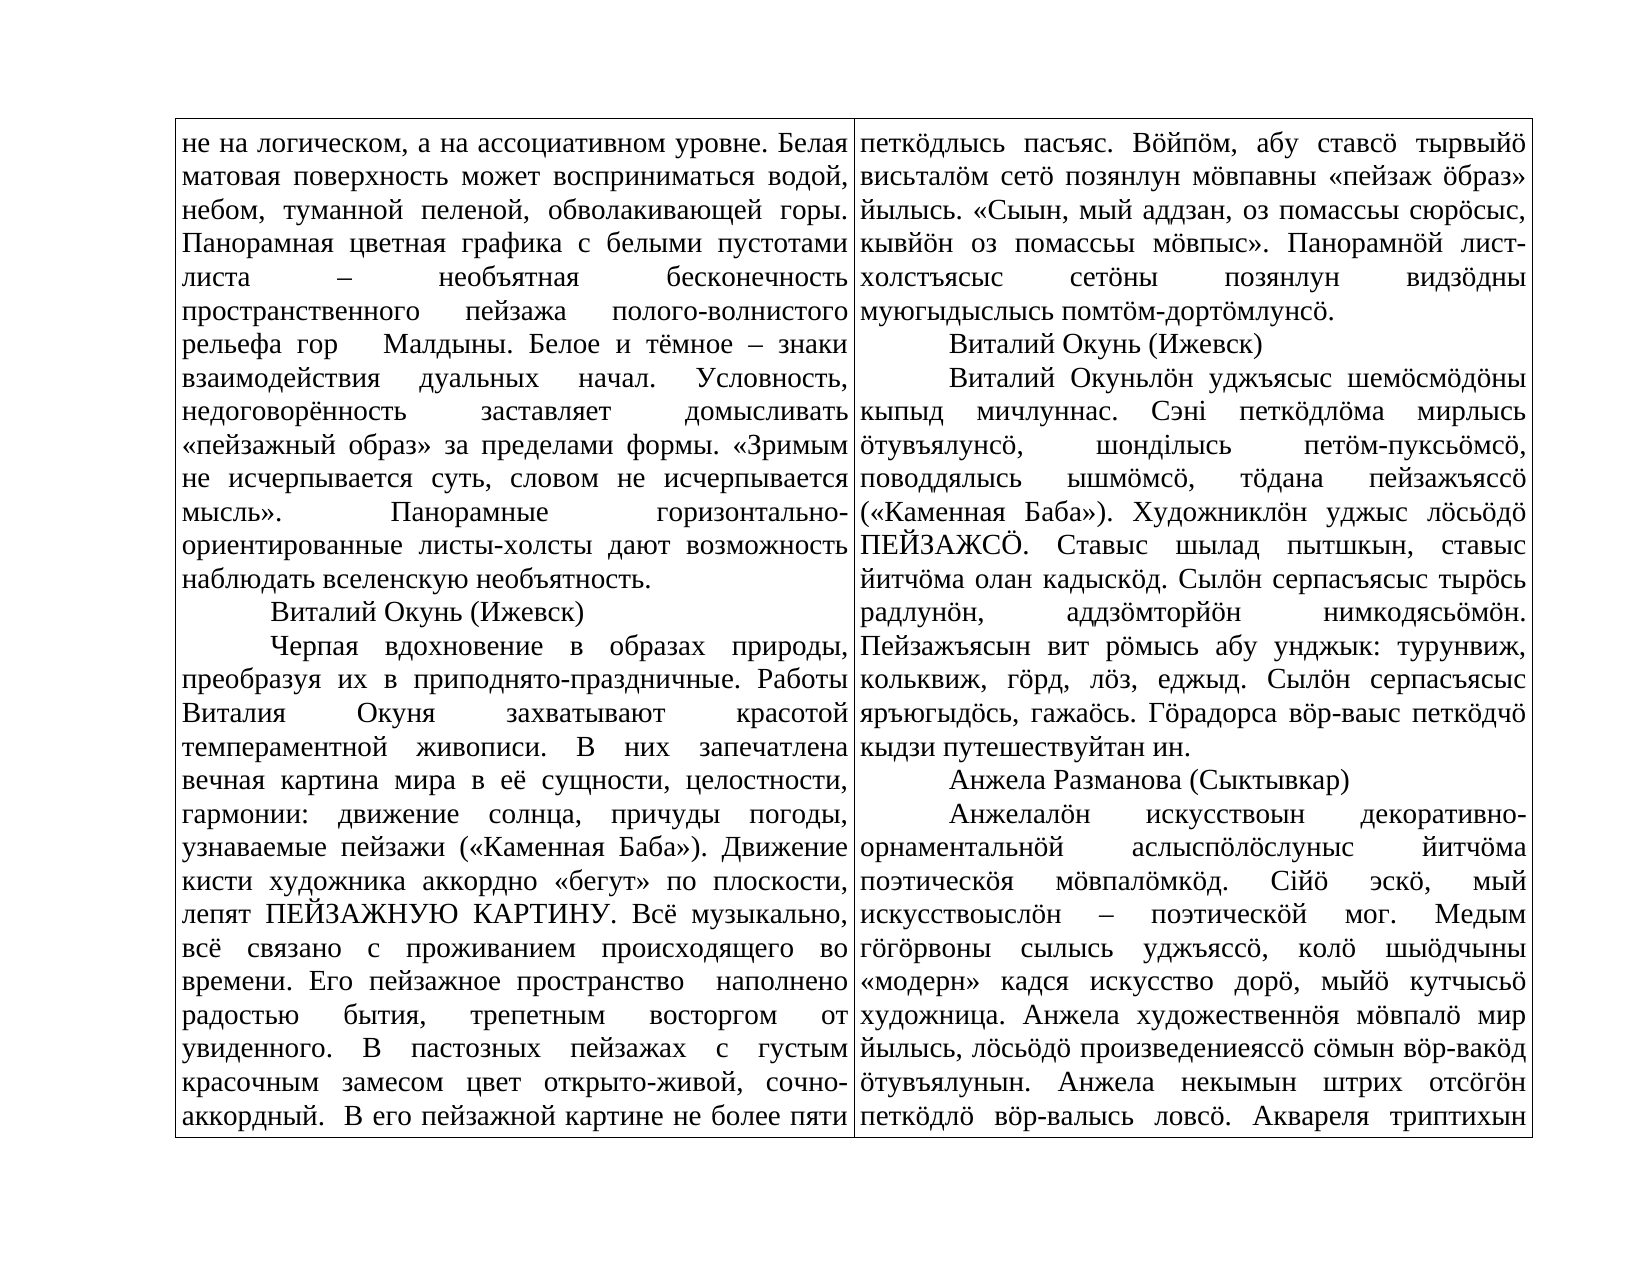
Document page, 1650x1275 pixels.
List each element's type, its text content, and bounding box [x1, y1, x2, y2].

table_header петкӧдлысь пасъяс. Вӧйпӧм, абу ставсӧ тырвыйӧ висьталӧм сетӧ позянлун мӧвпавны «пейзаж ӧбраз» йылысь. «Сыын, мый аддзан, оз помассьы сюрӧсыс, кывйӧн оз помассьы мӧвпыс». Панорамнӧй лист-холстъясыс сетӧны позянлун видзӧдны муюгыдыслысь помтӧм-дортӧмлунсӧ. Виталий Окунь (Ижевск) Виталий Окуньлӧн уджъясыс шемӧсмӧдӧны кыпыд мичлуннас. Сэні петкӧдлӧма мирлысь ӧтувъялунсӧ, шонділысь петӧм-пуксьӧмсӧ, поводдялысь ышмӧмсӧ, тӧдана пейзажъяссӧ («Каменная Баба»). Художниклӧн уджыс лӧсьӧдӧ ПЕЙЗАЖСӦ. Ставыс шылад пытшкын, ставыс йитчӧма олан кадыскӧд. Сылӧн серпасъясыс тырӧсь радлунӧн, аддзӧмторйӧн нимкодясьӧмӧн. Пейзажъясын вит рӧмысь абу унджык: турунвиж, кольквиж, гӧрд, лӧз, еджыд. Сылӧн серпасъясыс яръюгыдӧсь, гажаӧсь. Гӧрадорса вӧр-ваыс петкӧдчӧ кыдзи путешествуйтан ин. Анжела Разманова (Сыктывкар) Анжелалӧн искусствоын декоративно-орнаментальнӧй аслыспӧлӧслуныс йитчӧма поэтическӧя мӧвпалӧмкӧд. Сійӧ эскӧ, мый искусствоыслӧн – поэтическӧй мог. Медым гӧгӧрвоны сылысь уджъяссӧ, колӧ шыӧдчыны «модерн» кадся искусство дорӧ, мыйӧ кутчысьӧ художница. Анжела художественнӧя мӧвпалӧ мир йылысь, лӧсьӧдӧ произведениеяссӧ сӧмын вӧр-вакӧд ӧтувъялунын. Анжела некымын штрих отсӧгӧн петкӧдлӧ вӧр-валысь ловсӧ. Аквареля триптихын [855, 119, 1532, 1137]
table_header не на логическом, а на ассоциативном уровне. Белая матовая поверхность может восприниматься водой, небом, туманной пеленой, обволакивающей горы. Панорамная цветная графика с белыми пустотами листа – необъятная бесконечность пространственного пейзажа полого-волнистого рельефа гор Малдыны. Белое и тёмное – знаки взаимодействия дуальных начал. Условность, недоговорённость заставляет домысливать «пейзажный образ» за пределами формы. «Зримым не исчерпывается суть, словом не исчерпывается мысль». Панорамные горизонтально-ориентированные листы-холсты дают возможность наблюдать вселенскую необъятность. Виталий Окунь (Ижевск) Черпая вдохновение в образах природы, преобразуя их в приподнято-праздничные. Работы Виталия Окуня захватывают красотой темпераментной живописи. В них запечатлена вечная картина мира в её сущности, целостности, гармонии: движение солнца, причуды погоды, узнаваемые пейзажи («Каменная Баба»). Движение кисти художника аккордно «бегут» по плоскости, лепят ПЕЙЗАЖНУЮ КАРТИНУ. Всё музыкально, всё связано с проживанием происходящего во времени. Его пейзажное пространство наполнено радостью бытия, трепетным восторгом от увиденного. В пастозных пейзажах с густым красочным замесом цвет открыто-живой, сочно-аккордный. В его пейзажной картине не более пяти [176, 119, 854, 1137]
